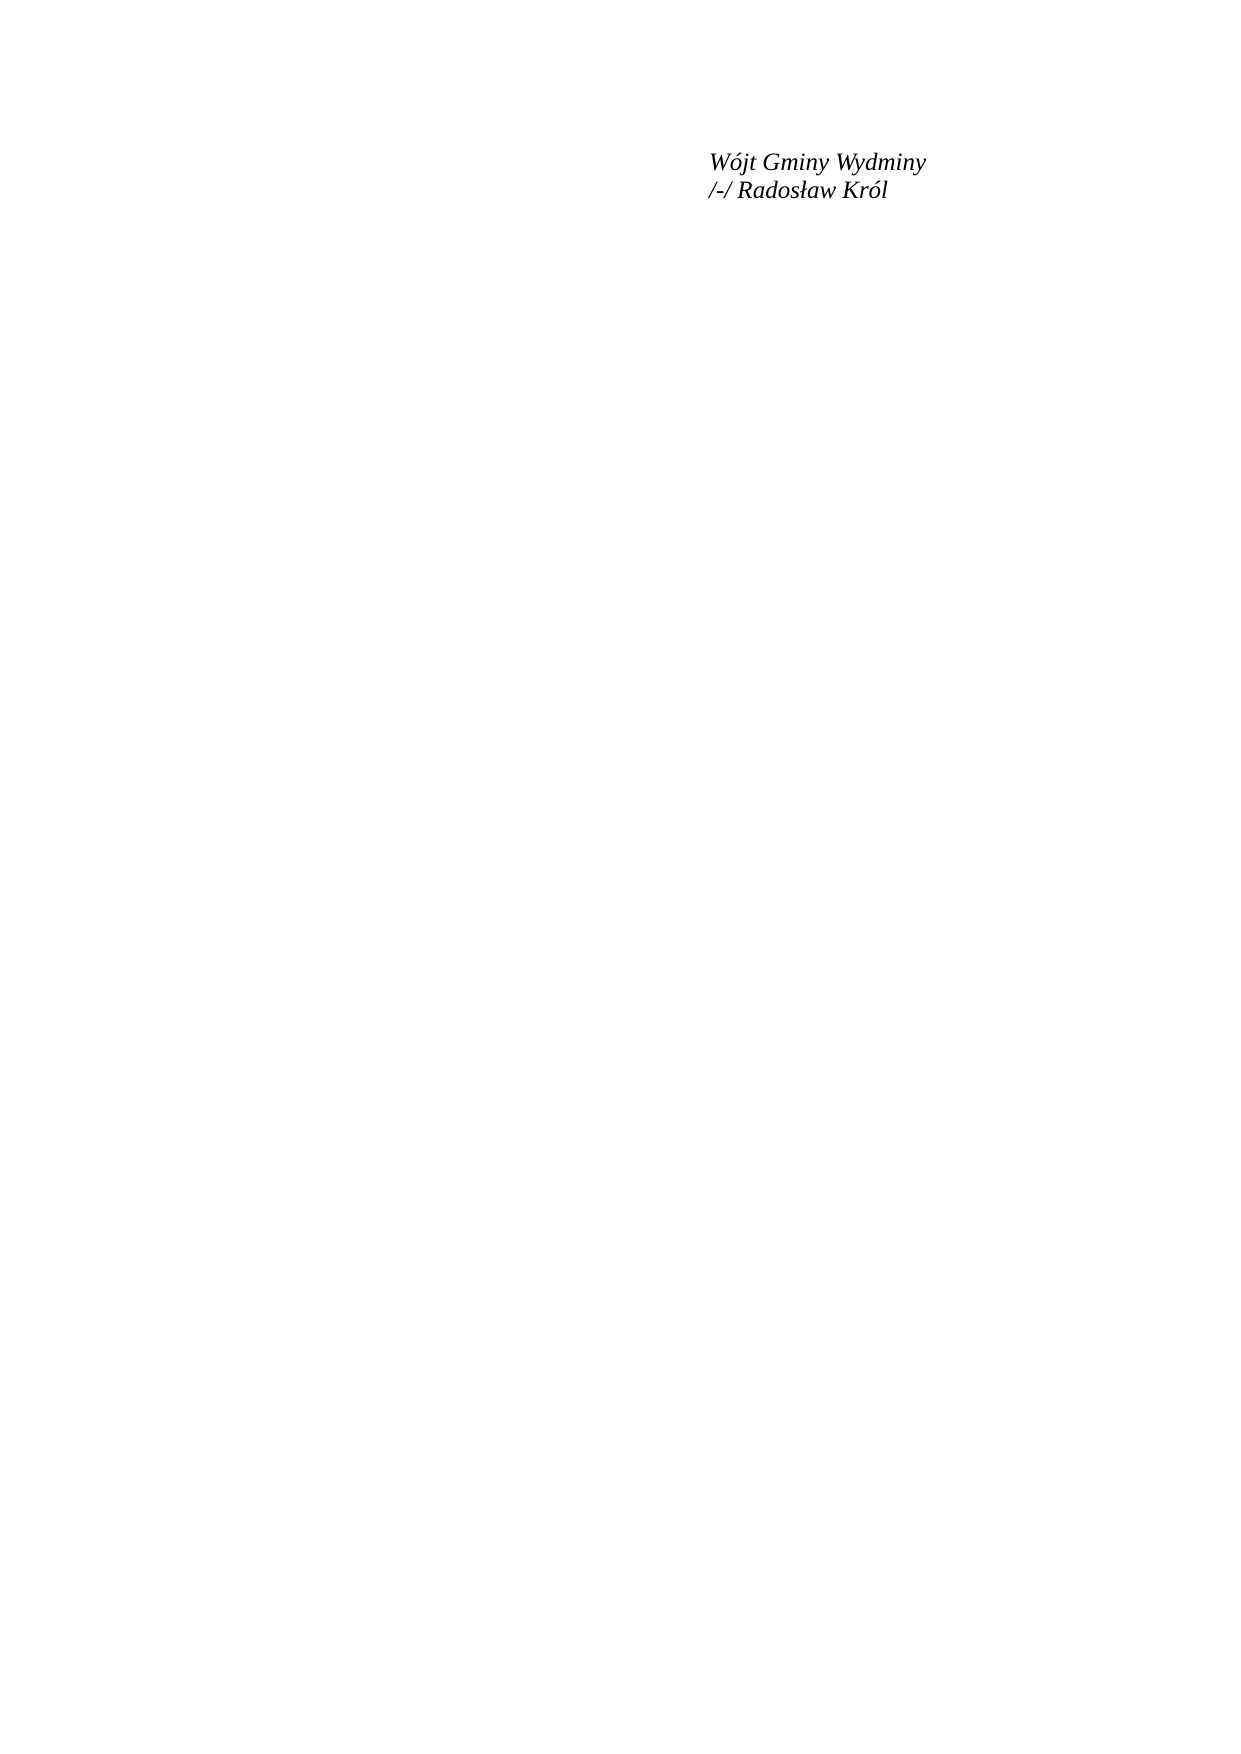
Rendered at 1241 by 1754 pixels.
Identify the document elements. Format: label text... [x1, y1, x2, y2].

text /-/ Radosław Król [118, 176, 1122, 204]
text Wójt Gminy Wydminy [118, 147, 1122, 176]
